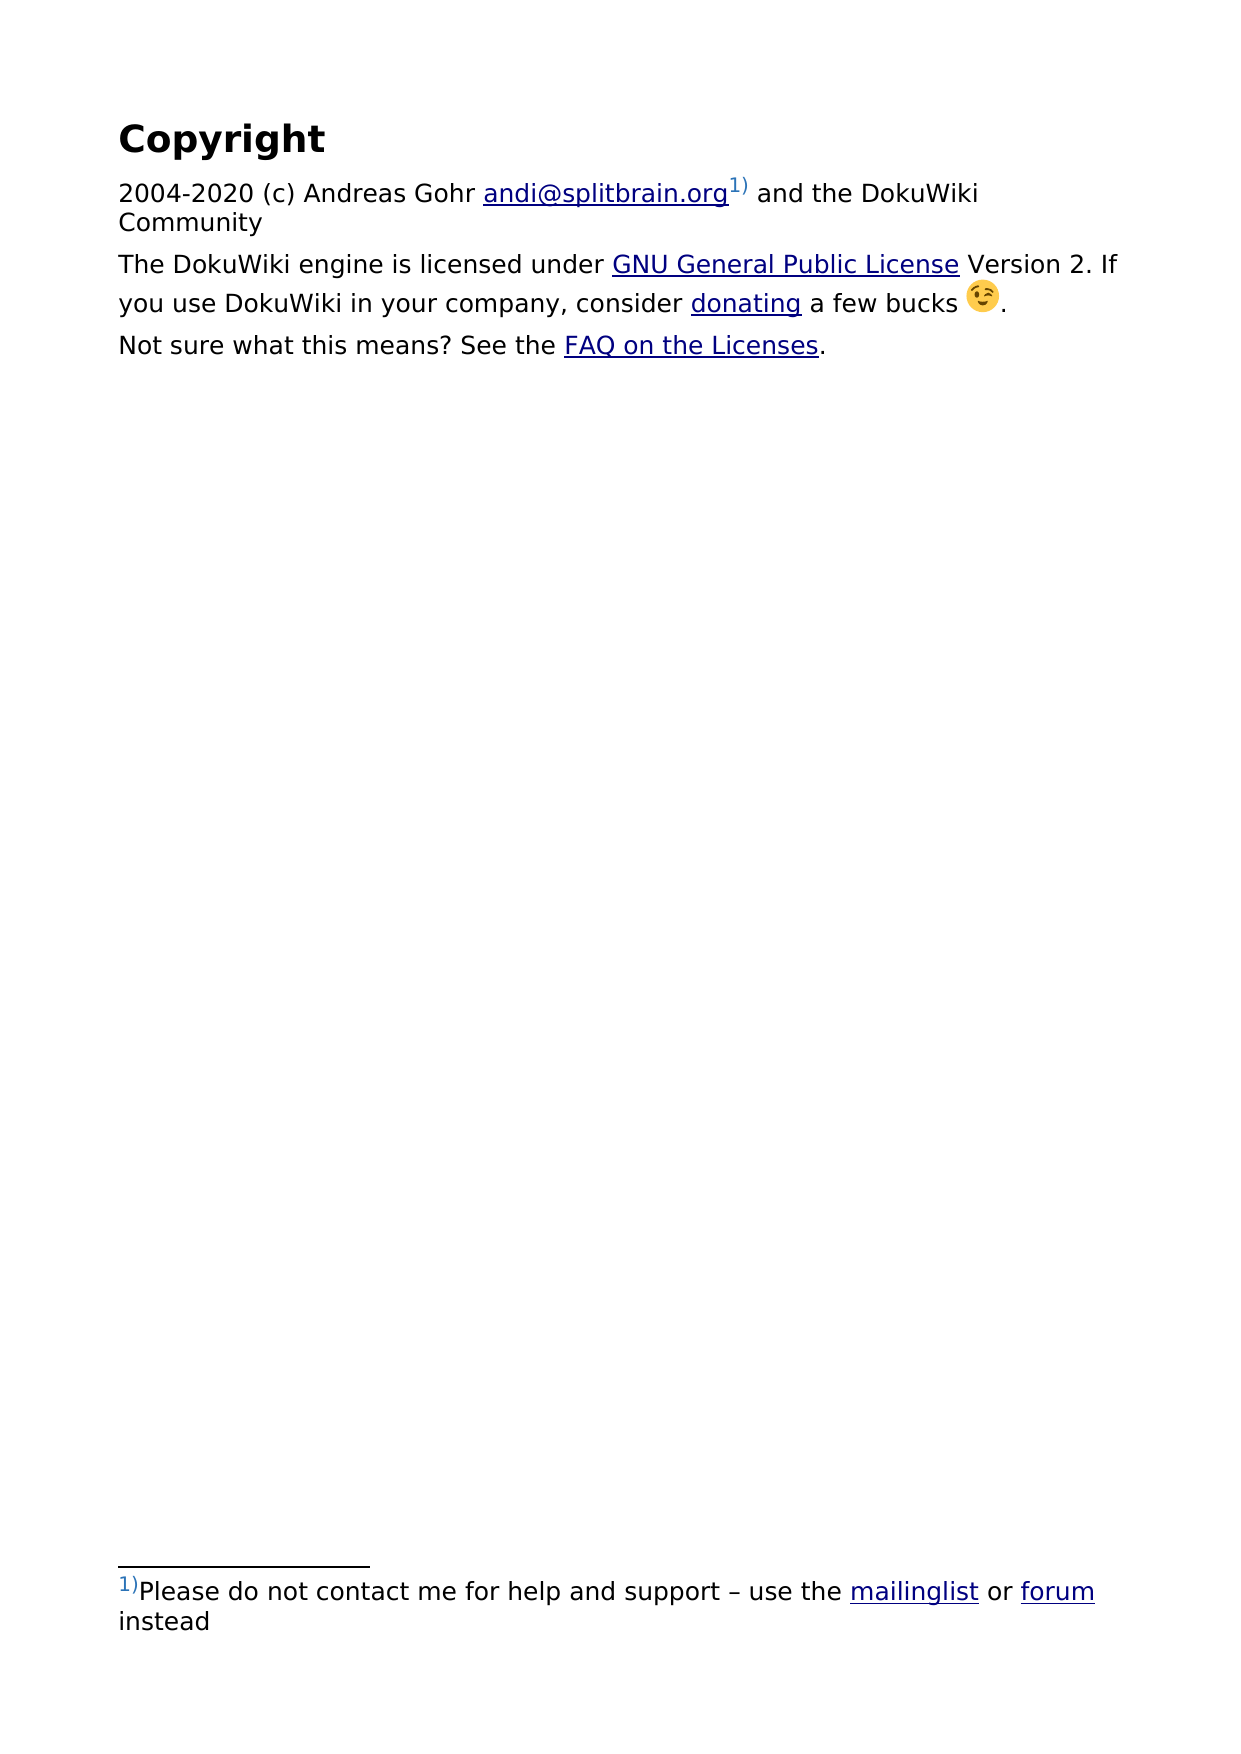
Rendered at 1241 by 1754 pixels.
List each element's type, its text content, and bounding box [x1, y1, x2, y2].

text 2004-2020 (c) Andreas Gohr andi@splitbrain.org and the DokuWiki Community [118, 174, 1122, 237]
text Not sure what this means? See the FAQ on the Licenses. [118, 331, 1122, 360]
text The DokuWiki engine is licensed under GNU General Public License Version 2. If you use DokuWiki in your company, consider donating a few bucks . [118, 250, 1122, 318]
subtitle Copyright [118, 118, 1122, 162]
text Please do not contact me for help and support – use the mailinglist or forum instead [118, 1573, 1122, 1636]
